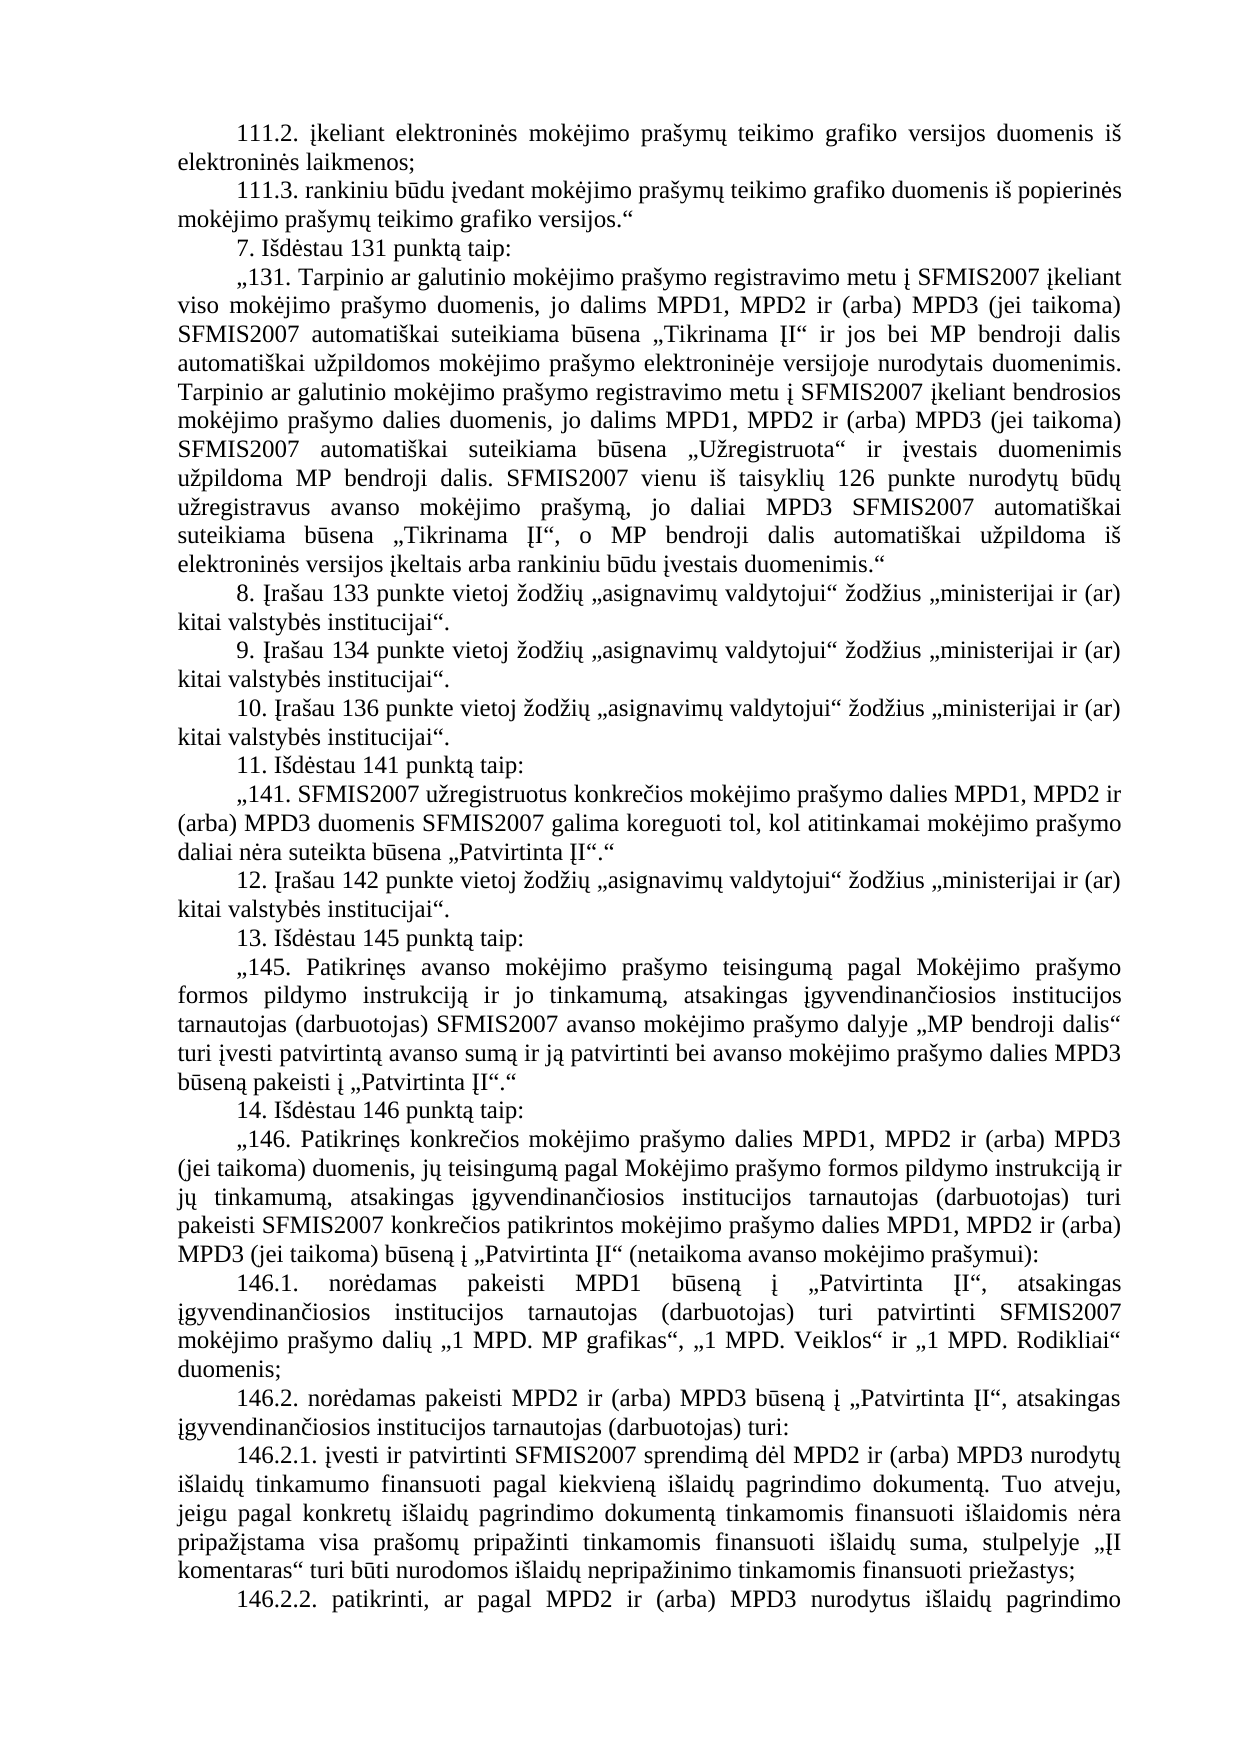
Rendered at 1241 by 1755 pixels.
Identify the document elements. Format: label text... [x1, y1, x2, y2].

text 9. Įrašau 134 punkte vietoj žodžių „asignavimų valdytojui“ žodžius „ministerijai ir (ar) kitai valstybės institucijai“. [177, 636, 1122, 693]
text 111.2. įkeliant elektroninės mokėjimo prašymų teikimo grafiko versijos duomenis iš elektroninės laikmenos; [177, 118, 1122, 176]
text 7. Išdėstau 131 punktą taip: [177, 233, 1122, 262]
text 111.3. rankiniu būdu įvedant mokėjimo prašymų teikimo grafiko duomenis iš popierinės mokėjimo prašymų teikimo grafiko versijos.“ [177, 176, 1122, 233]
text 10. Įrašau 136 punkte vietoj žodžių „asignavimų valdytojui“ žodžius „ministerijai ir (ar) kitai valstybės institucijai“. [177, 693, 1122, 751]
text 146.2.2. patikrinti, ar pagal MPD2 ir (arba) MPD3 nurodytus išlaidų pagrindimo [177, 1584, 1122, 1613]
text 13. Išdėstau 145 punktą taip: [177, 923, 1122, 952]
text „141. SFMIS2007 užregistruotus konkrečios mokėjimo prašymo dalies MPD1, MPD2 ir (arba) MPD3 duomenis SFMIS2007 galima koreguoti tol, kol atitinkamai mokėjimo prašymo daliai nėra suteikta būsena „Patvirtinta ĮI“.“ [177, 779, 1122, 866]
text 12. Įrašau 142 punkte vietoj žodžių „asignavimų valdytojui“ žodžius „ministerijai ir (ar) kitai valstybės institucijai“. [177, 866, 1122, 923]
text 146.2.1. įvesti ir patvirtinti SFMIS2007 sprendimą dėl MPD2 ir (arba) MPD3 nurodytų išlaidų tinkamumo finansuoti pagal kiekvieną išlaidų pagrindimo dokumentą. Tuo atveju, jeigu pagal konkretų išlaidų pagrindimo dokumentą tinkamomis finansuoti išlaidomis nėra pripažįstama visa prašomų pripažinti tinkamomis finansuoti išlaidų suma, stulpelyje „ĮI komentaras“ turi būti nurodomos išlaidų nepripažinimo tinkamomis finansuoti priežastys; [177, 1441, 1122, 1584]
text 8. Įrašau 133 punkte vietoj žodžių „asignavimų valdytojui“ žodžius „ministerijai ir (ar) kitai valstybės institucijai“. [177, 578, 1122, 636]
text „146. Patikrinęs konkrečios mokėjimo prašymo dalies MPD1, MPD2 ir (arba) MPD3 (jei taikoma) duomenis, jų teisingumą pagal Mokėjimo prašymo formos pildymo instrukciją ir jų tinkamumą, atsakingas įgyvendinančiosios institucijos tarnautojas (darbuotojas) turi pakeisti SFMIS2007 konkrečios patikrintos mokėjimo prašymo dalies MPD1, MPD2 ir (arba) MPD3 (jei taikoma) būseną į „Patvirtinta ĮI“ (netaikoma avanso mokėjimo prašymui): [177, 1124, 1122, 1268]
text „145. Patikrinęs avanso mokėjimo prašymo teisingumą pagal Mokėjimo prašymo formos pildymo instrukciją ir jo tinkamumą, atsakingas įgyvendinančiosios institucijos tarnautojas (darbuotojas) SFMIS2007 avanso mokėjimo prašymo dalyje „MP bendroji dalis“ turi įvesti patvirtintą avanso sumą ir ją patvirtinti bei avanso mokėjimo prašymo dalies MPD3 būseną pakeisti į „Patvirtinta ĮI“.“ [177, 952, 1122, 1096]
text „131. Tarpinio ar galutinio mokėjimo prašymo registravimo metu į SFMIS2007 įkeliant viso mokėjimo prašymo duomenis, jo dalims MPD1, MPD2 ir (arba) MPD3 (jei taikoma) SFMIS2007 automatiškai suteikiama būsena „Tikrinama ĮI“ ir jos bei MP bendroji dalis automatiškai užpildomos mokėjimo prašymo elektroninėje versijoje nurodytais duomenimis. Tarpinio ar galutinio mokėjimo prašymo registravimo metu į SFMIS2007 įkeliant bendrosios mokėjimo prašymo dalies duomenis, jo dalims MPD1, MPD2 ir (arba) MPD3 (jei taikoma) SFMIS2007 automatiškai suteikiama būsena „Užregistruota“ ir įvestais duomenimis užpildoma MP bendroji dalis. SFMIS2007 vienu iš taisyklių 126 punkte nurodytų būdų užregistravus avanso mokėjimo prašymą, jo daliai MPD3 SFMIS2007 automatiškai suteikiama būsena „Tikrinama ĮI“, o MP bendroji dalis automatiškai užpildoma iš elektroninės versijos įkeltais arba rankiniu būdu įvestais duomenimis.“ [177, 262, 1122, 578]
text 14. Išdėstau 146 punktą taip: [177, 1096, 1122, 1124]
text 11. Išdėstau 141 punktą taip: [177, 751, 1122, 779]
text 146.1. norėdamas pakeisti MPD1 būseną į „Patvirtinta ĮI“, atsakingas įgyvendinančiosios institucijos tarnautojas (darbuotojas) turi patvirtinti SFMIS2007 mokėjimo prašymo dalių „1 MPD. MP grafikas“, „1 MPD. Veiklos“ ir „1 MPD. Rodikliai“ duomenis; [177, 1268, 1122, 1383]
text 146.2. norėdamas pakeisti MPD2 ir (arba) MPD3 būseną į „Patvirtinta ĮI“, atsakingas įgyvendinančiosios institucijos tarnautojas (darbuotojas) turi: [177, 1383, 1122, 1441]
